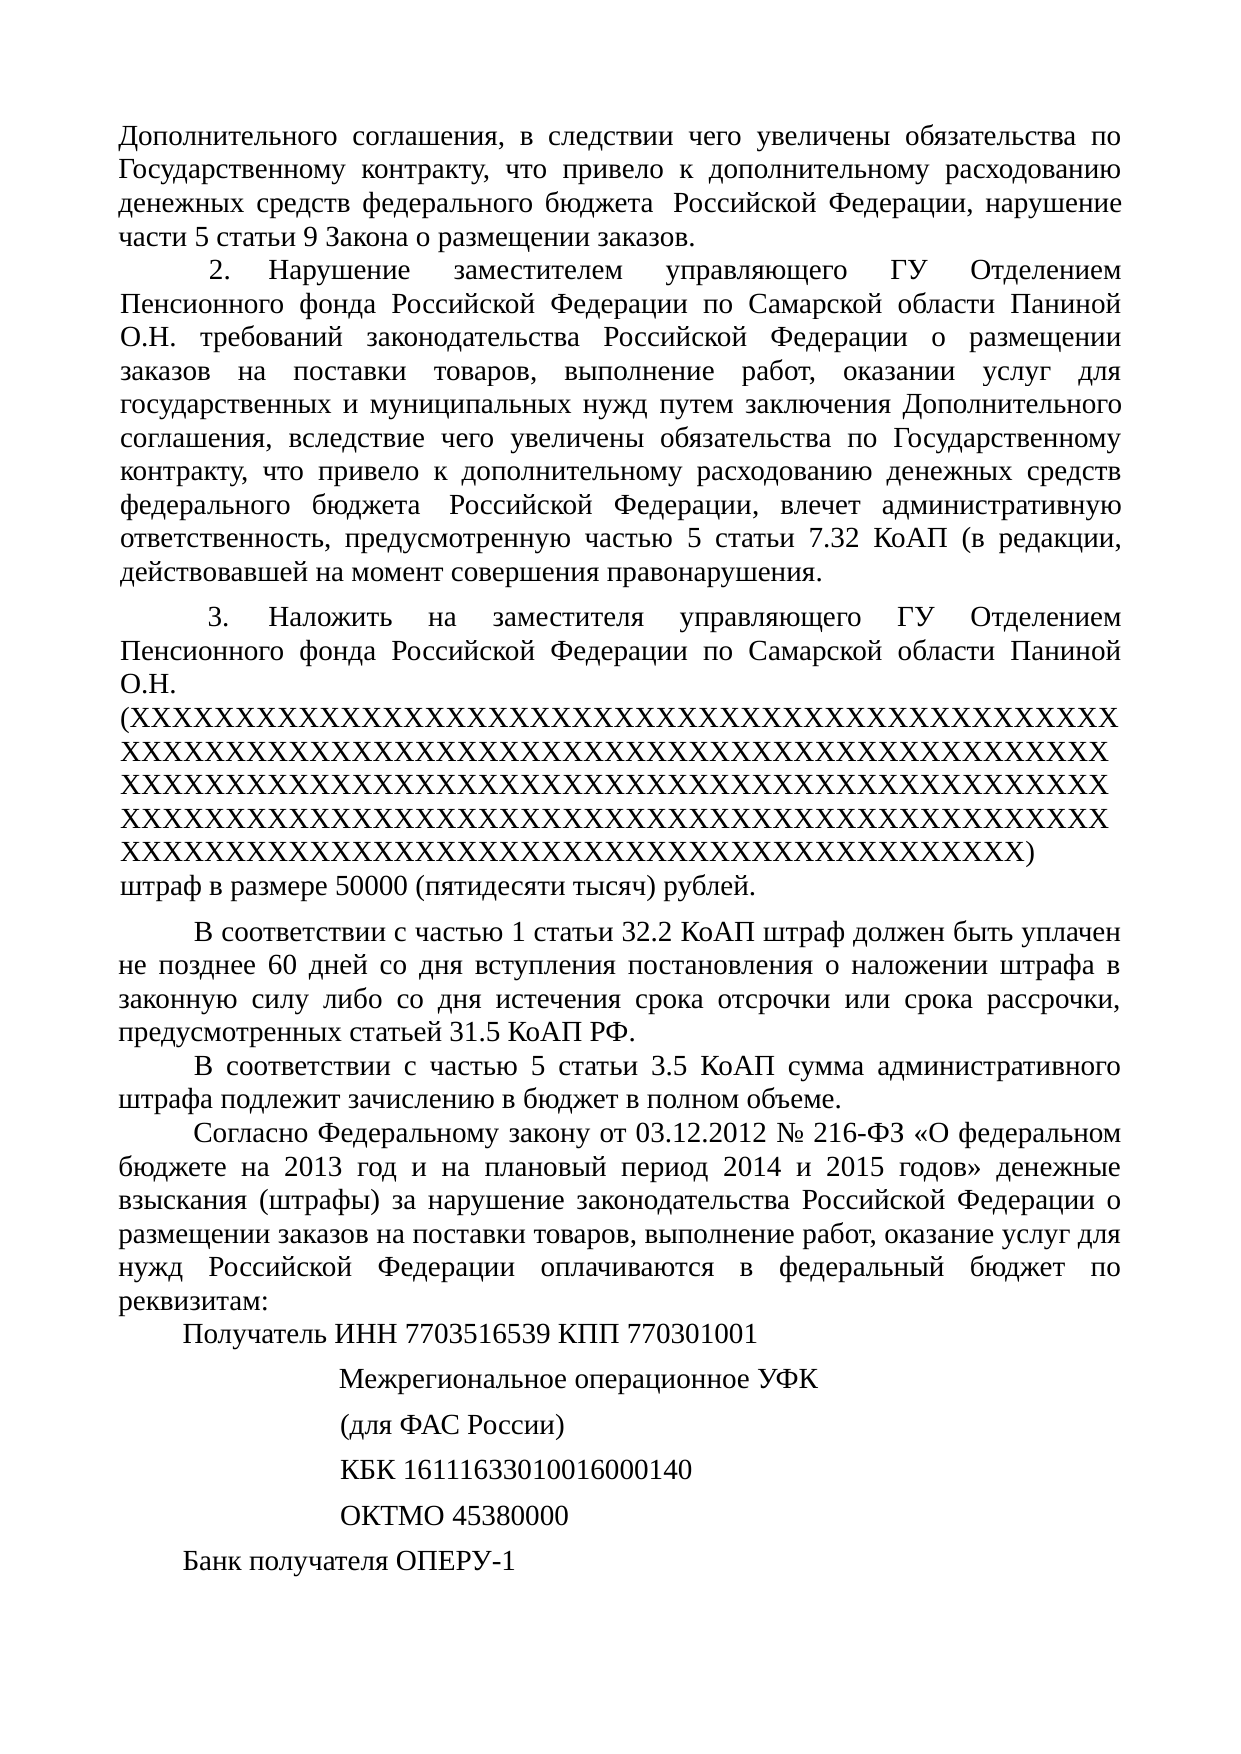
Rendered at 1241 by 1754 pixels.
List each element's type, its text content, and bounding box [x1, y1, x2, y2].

text (для ФАС России) [118, 1407, 1122, 1441]
text В соответствии с частью 5 статьи 3.5 КоАП сумма административного штрафа подлежит зачислению в бюджет в полном объеме. [118, 1048, 1122, 1115]
list Нарушение заместителем управляющего ГУ Отделением Пенсионного фонда Российской Федерации по Самарской области Паниной О.Н. требований законодательства Российской Федерации о размещении заказов на поставки товаров, выполнение работ, оказании услуг для государственных и муниципальных нужд путем заключения Дополнительного соглашения, вследствие чего увеличены обязательства по Государственному контракту, что привело к дополнительному расходованию денежных средств федерального бюджета Российской Федерации, влечет административную ответственность, предусмотренную частью 5 статьи 7.32 КоАП (в редакции, действовавшей на момент совершения правонарушения. [120, 252, 1122, 588]
text Получатель ИНН 7703516539 КПП 770301001 [118, 1316, 1122, 1350]
text Согласно Федеральному закону от 03.12.2012 № 216-ФЗ «О федеральном бюджете на 2013 год и на плановый период 2014 и 2015 годов» денежные взыскания (штрафы) за нарушение законодательства Российской Федерации о размещении заказов на поставки товаров, выполнение работ, оказание услуг для нужд Российской Федерации оплачиваются в федеральный бюджет по реквизитам: [118, 1115, 1122, 1316]
list Наложить на заместителя управляющего ГУ Отделением Пенсионного фонда Российской Федерации по Самарской области Паниной О.Н. (XXXXXXXXXXXXXXXXXXXXXXXXXXXXXXXXXXXXXXXXXXXXXXXXXXXXXXXXXXXXXXXXXXXXXXXXXXXXXXXXXXXXXXXXXXXXXXXXXXXXXXXXXXXXXXXXXXXXXXXXXXXXXXXXXXXXXXXXXXXXXXXXXXXXXXXXXXXXXXXXXXXXXXXXXXXXXXXXXXXXXXXXXXXXXXXXXXXXXXXXXXXXXXXXXXXXXXXXXXXXXXXXXXXXXXX) штраф в размере 50000 (пятидесяти тысяч) рублей. [120, 599, 1122, 901]
text Межрегиональное операционное УФК [118, 1362, 1122, 1395]
text Банк получателя ОПЕРУ-1 [118, 1543, 1122, 1576]
text КБК 16111633010016000140 [118, 1452, 1122, 1486]
list Дополнительного соглашения, в следствии чего увеличены обязательства по Государственному контракту, что привело к дополнительному расходованию денежных средств федерального бюджета Российской Федерации, нарушение части 5 статьи 9 Закона о размещении заказов. [118, 118, 1122, 252]
text В соответствии с частью 1 статьи 32.2 КоАП штраф должен быть уплачен не позднее 60 дней со дня вступления постановления о наложении штрафа в законную силу либо со дня истечения срока отсрочки или срока рассрочки, предусмотренных статьей 31.5 КоАП РФ. [118, 914, 1122, 1048]
text ОКТМО 45380000 [118, 1498, 1122, 1531]
